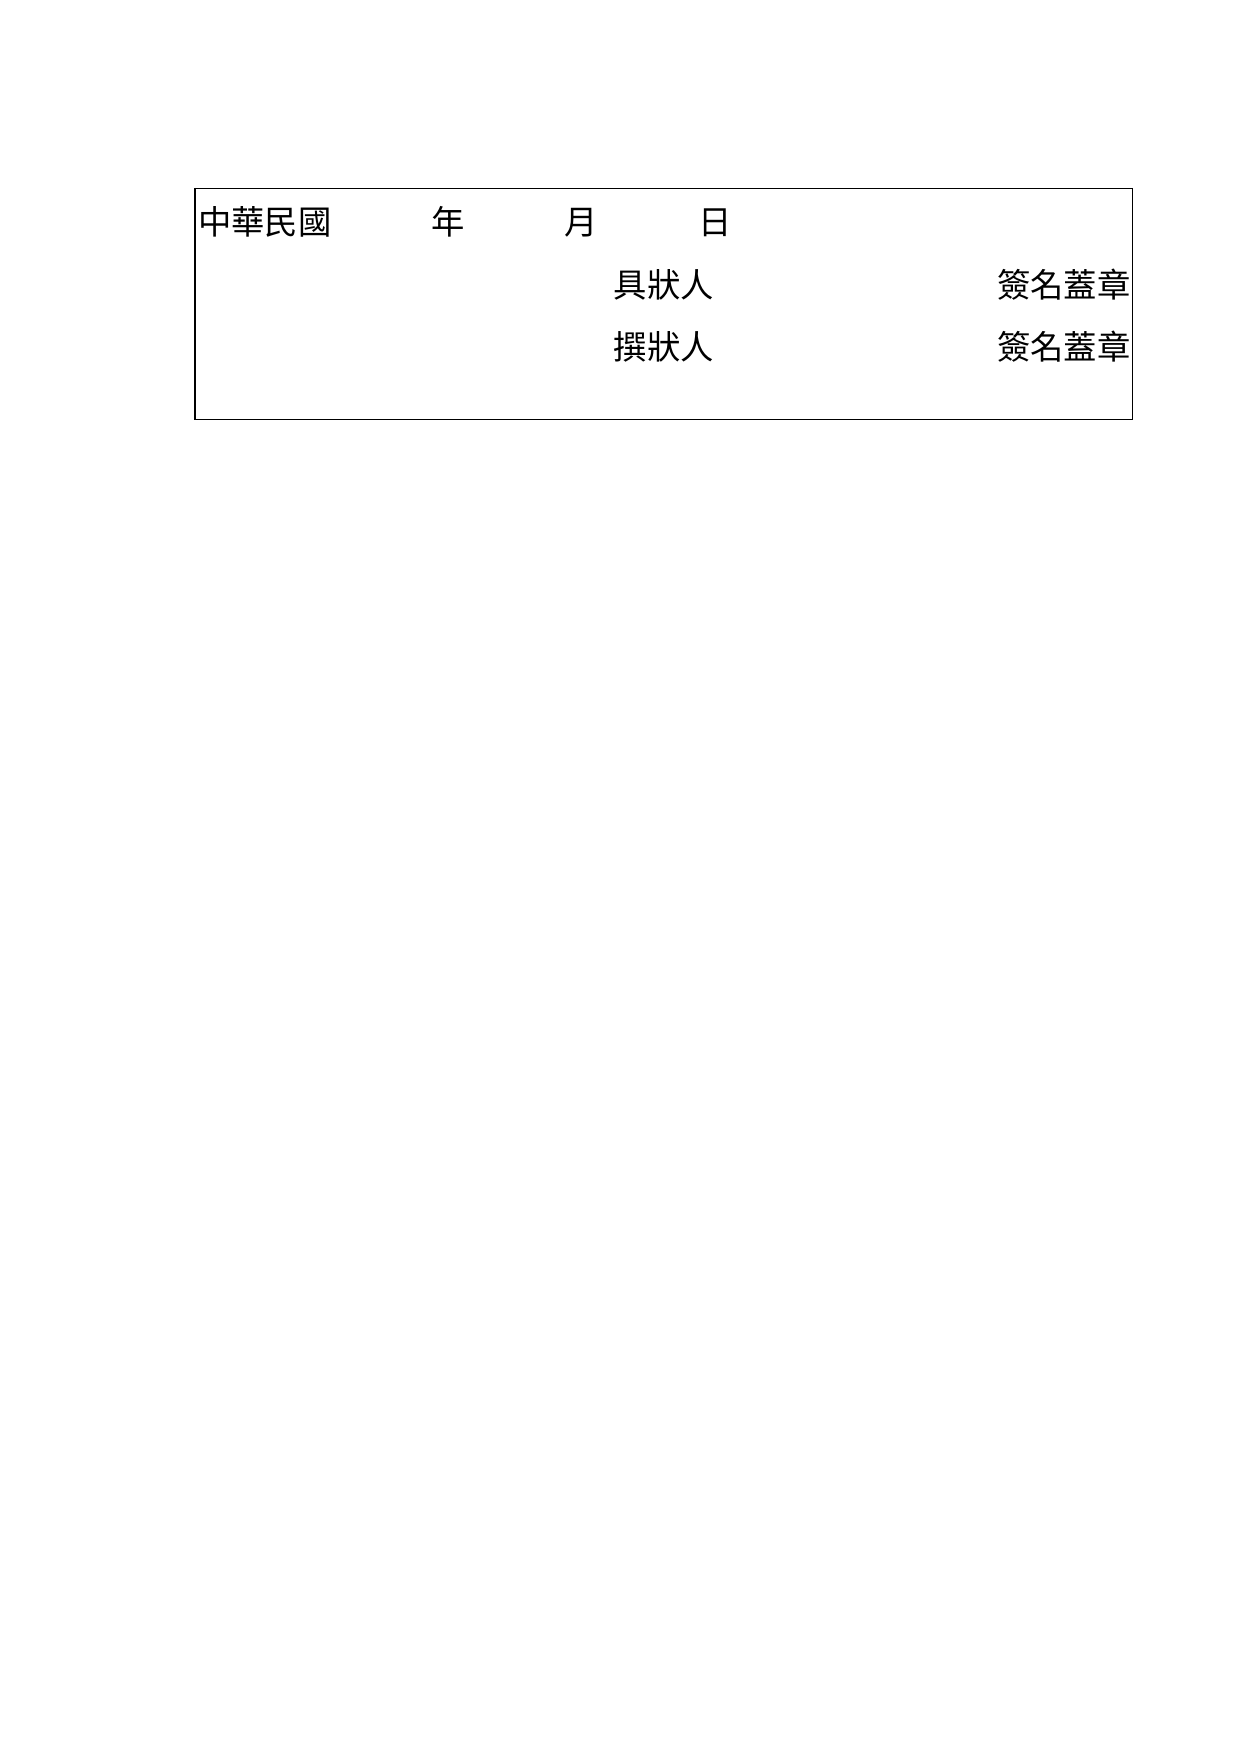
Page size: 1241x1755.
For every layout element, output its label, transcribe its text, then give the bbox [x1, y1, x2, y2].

table_cell 中華民國 年 月 日 具狀人 簽名蓋章 撰狀人 簽名蓋章 [196, 189, 1132, 419]
